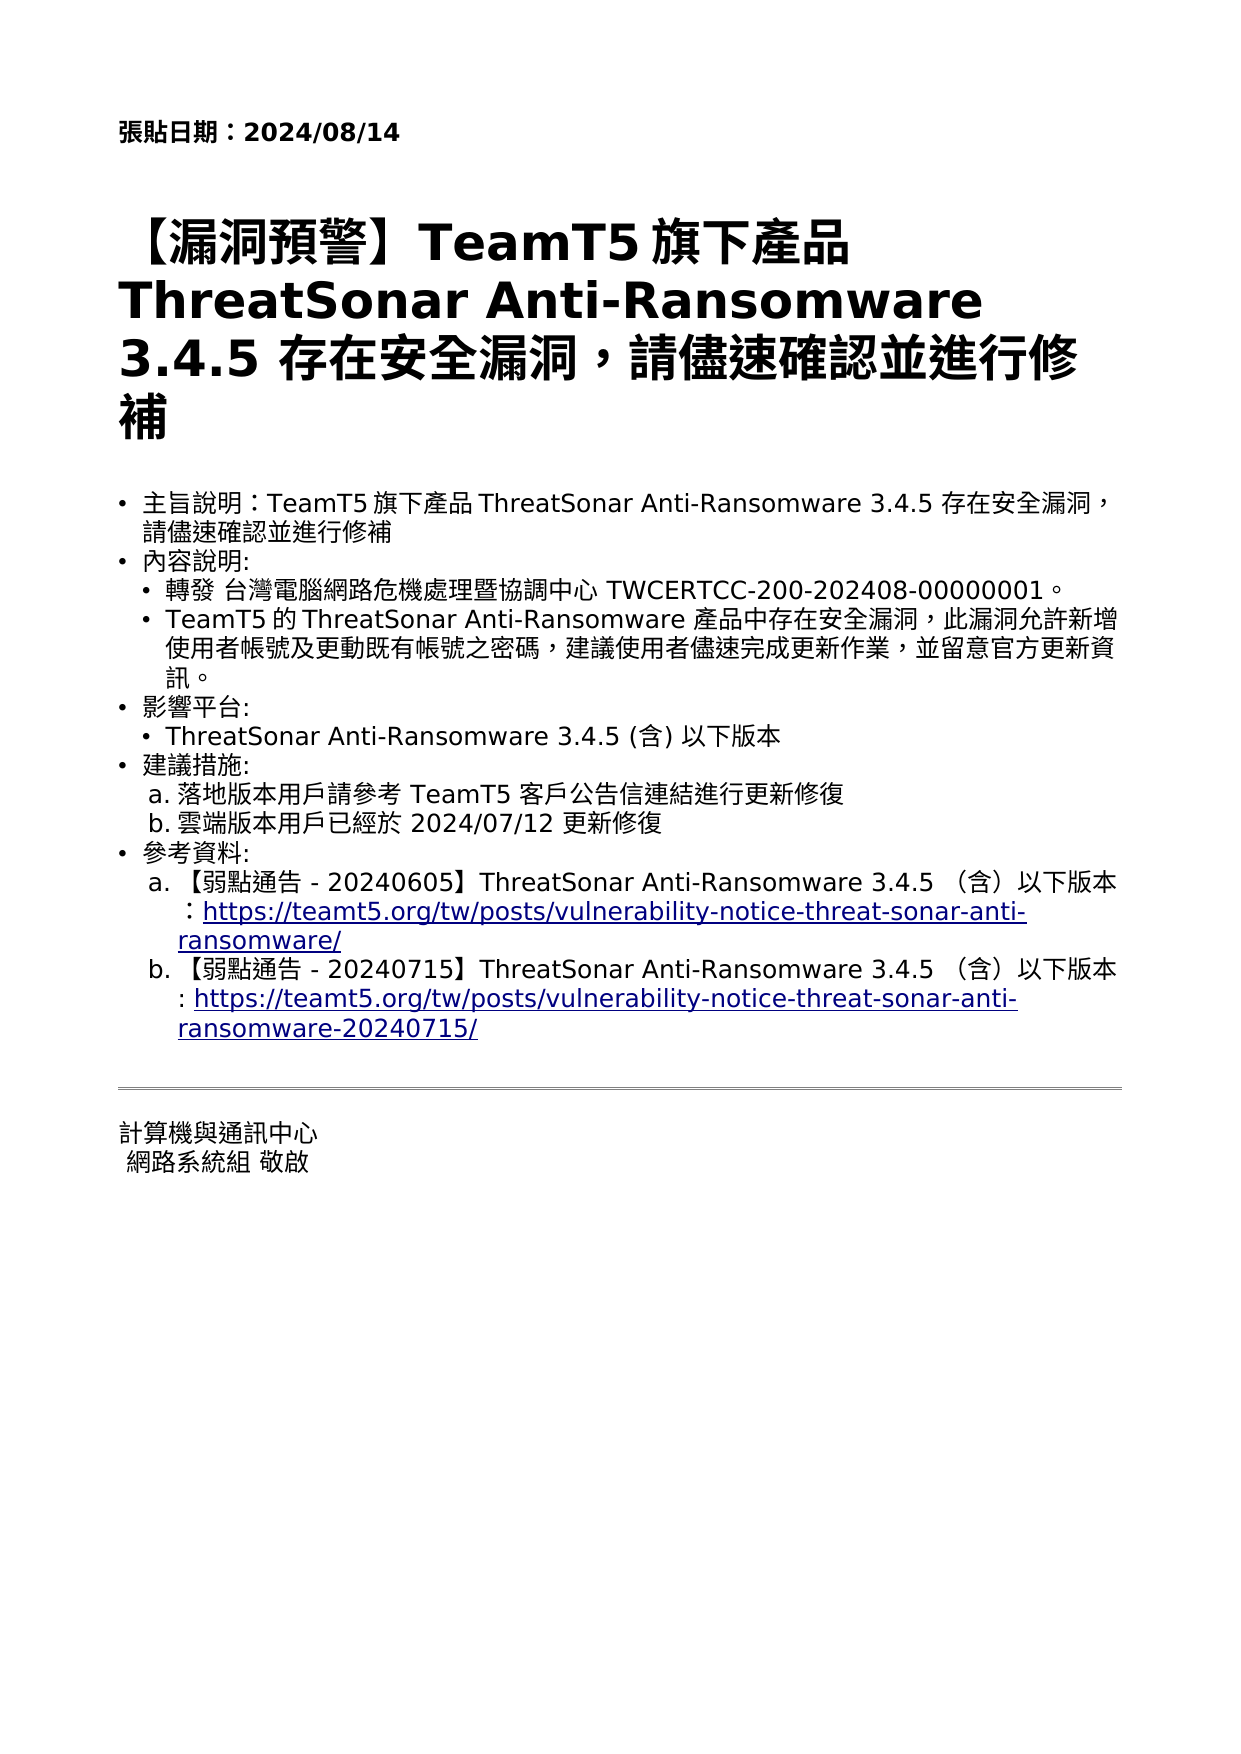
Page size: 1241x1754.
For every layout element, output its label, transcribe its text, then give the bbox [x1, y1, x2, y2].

list 參考資料: [118, 839, 1122, 868]
list 主旨說明：TeamT5旗下產品ThreatSonar Anti-Ransomware 3.4.5 存在安全漏洞，請儘速確認並進行修補 [118, 489, 1122, 547]
list 【弱點通告 - 20240605】ThreatSonar Anti-Ransomware 3.4.5 （含）以下版本 ：https://teamt5.org/tw/posts/vulnerability-notice-threat-sonar-anti-ransomware/ [148, 868, 1122, 956]
list TeamT5的ThreatSonar Anti-Ransomware 產品中存在安全漏洞，此漏洞允許新增使用者帳號及更動既有帳號之密碼，建議使用者儘速完成更新作業，並留意官方更新資訊。 [142, 606, 1122, 693]
list 【弱點通告 - 20240715】ThreatSonar Anti-Ransomware 3.4.5 （含）以下版本 : https://teamt5.org/tw/posts/vulnerability-notice-threat-sonar-anti-ransomware-20240715/ [148, 956, 1122, 1043]
subtitle 【漏洞預警】TeamT5旗下產品ThreatSonar Anti-Ransomware 3.4.5 存在安全漏洞，請儘速確認並進行修補 [118, 214, 1122, 447]
list 影響平台: [118, 693, 1122, 722]
text 張貼日期：2024/08/14 [118, 118, 1122, 176]
list 內容說明: [118, 547, 1122, 576]
list 轉發 台灣電腦網路危機處理暨協調中心 TWCERTCC-200-202408-00000001。 [142, 576, 1122, 606]
list 雲端版本用戶已經於 2024/07/12 更新修復 [148, 810, 1122, 839]
list ThreatSonar Anti-Ransomware 3.4.5 (含) 以下版本 [142, 722, 1122, 751]
list 建議措施: [118, 751, 1122, 781]
text 計算機與通訊中心 網路系統組 敬啟 [118, 1119, 1122, 1177]
list 落地版本用戶請參考 TeamT5 客戶公告信連結進行更新修復 [148, 781, 1122, 810]
